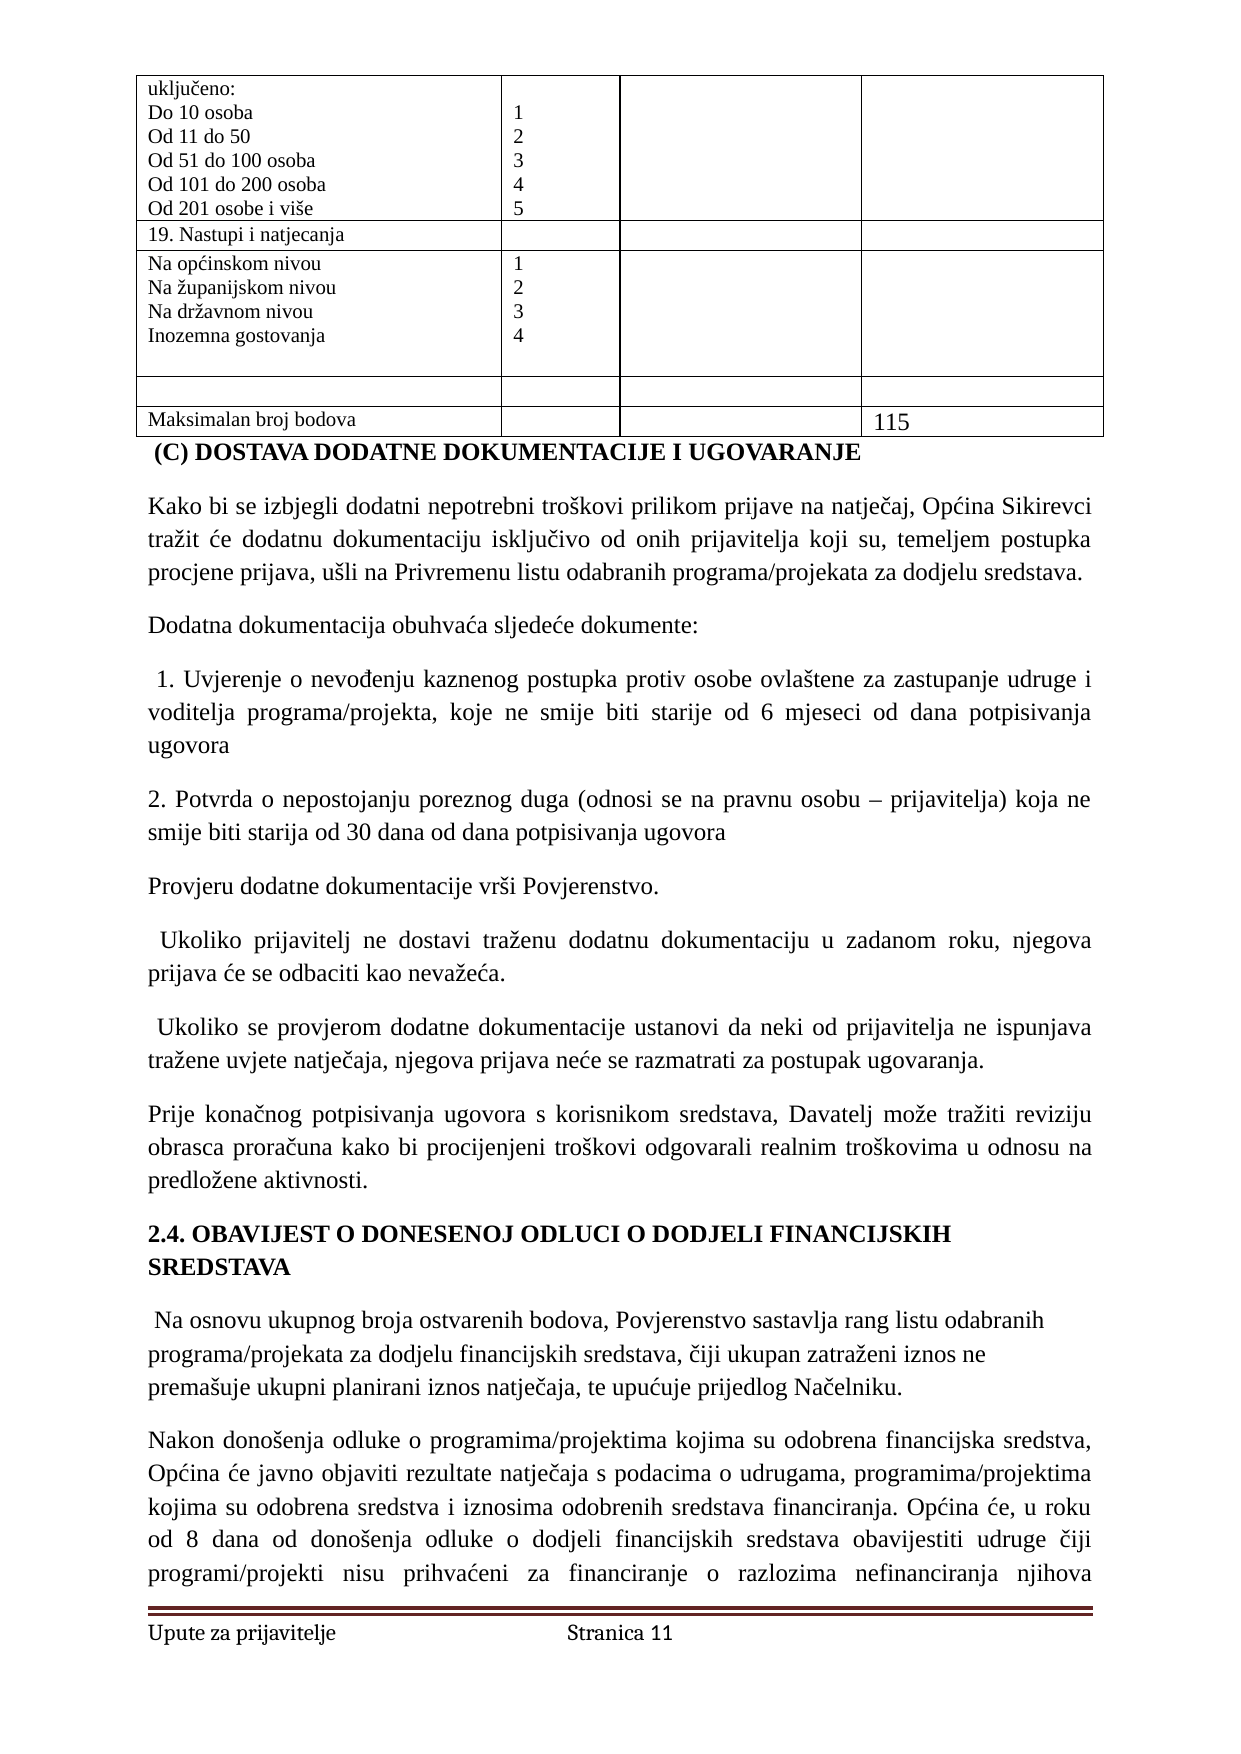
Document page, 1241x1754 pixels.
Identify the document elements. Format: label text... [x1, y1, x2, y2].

table_cell [862, 251, 1103, 376]
text (C) DOSTAVA DODATNE DOKUMENTACIJE I UGOVARANJE [148, 437, 1093, 466]
table_cell [621, 377, 861, 406]
table_cell [621, 407, 861, 436]
table_cell [862, 377, 1103, 406]
table_cell uključeno: Do 10 osoba Od 11 do 50 Od 51 do 100 osoba Od 101 do 200 osoba Od 201 osobe i više [137, 76, 501, 220]
table_cell [862, 76, 1103, 220]
table_cell [502, 377, 619, 406]
text Nakon donošenja odluke o programima/projektima kojima su odobrena financijska sredstva, Općina će javno objaviti rezultate natječaja s podacima o udrugama, programima/projektima kojima su odobrena sredstva i iznosima odobrenih sredstava financiranja. Općina će, u roku od 8 dana od donošenja odluke o dodjeli financijskih sredstava obavijestiti udruge čiji programi/projekti nisu prihvaćeni za financiranje o razlozima nefinanciranja njihova [148, 1426, 1093, 1586]
text 2. Potvrda o nepostojanju poreznog duga (odnosi se na pravnu osobu – prijavitelja) koja ne smije biti starija od 30 dana od dana potpisivanja ugovora [148, 784, 1093, 846]
table_cell Maksimalan broj bodova [137, 407, 501, 436]
table_cell [862, 221, 1103, 250]
table_cell [137, 377, 501, 406]
table_cell [502, 221, 619, 250]
text Provjeru dodatne dokumentacije vrši Povjerenstvo. [148, 871, 1093, 900]
table_cell [621, 251, 861, 376]
text Kako bi se izbjegli dodatni nepotrebni troškovi prilikom prijave na natječaj, Općina Sikirevci tražit će dodatnu dokumentaciju isključivo od onih prijavitelja koji su, temeljem postupka procjene prijava, ušli na Privremenu listu odabranih programa/projekata za dodjelu sredstava. [148, 491, 1093, 586]
text Dodatna dokumentacija obuhvaća sljedeće dokumente: [148, 611, 1093, 639]
table_cell Na općinskom nivou Na županijskom nivou Na državnom nivou Inozemna gostovanja [137, 251, 501, 376]
table_cell [621, 221, 861, 250]
table_cell 1 2 3 4 [502, 251, 619, 376]
table_cell 115 [862, 407, 1103, 436]
table_cell 1 2 3 4 5 [502, 76, 619, 220]
text Na osnovu ukupnog broja ostvarenih bodova, Povjerenstvo sastavlja rang listu odabranih programa/projekata za dodjelu financijskih sredstava, čiji ukupan zatraženi iznos ne premašuje ukupni planirani iznos natječaja, te upućuje prijedlog Načelniku. [148, 1306, 1093, 1400]
text Ukoliko prijavitelj ne dostavi traženu dodatnu dokumentaciju u zadanom roku, njegova prijava će se odbaciti kao nevažeća. [148, 925, 1093, 987]
table_cell 19. Nastupi i natjecanja [137, 221, 501, 250]
text 1. Uvjerenje o nevođenju kaznenog postupka protiv osobe ovlaštene za zastupanje udruge i voditelja programa/projekta, koje ne smije biti starije od 6 mjeseci od dana potpisivanja ugovora [148, 664, 1093, 759]
text Prije konačnog potpisivanja ugovora s korisnikom sredstava, Davatelj može tražiti reviziju obrasca proračuna kako bi procijenjeni troškovi odgovarali realnim troškovima u odnosu na predložene aktivnosti. [148, 1099, 1093, 1194]
table_cell [502, 407, 619, 436]
table_cell [621, 76, 861, 220]
text 2.4. OBAVIJEST O DONESENOJ ODLUCI O DODJELI FINANCIJSKIH SREDSTAVA [148, 1219, 1093, 1281]
text Ukoliko se provjerom dodatne dokumentacije ustanovi da neki od prijavitelja ne ispunjava tražene uvjete natječaja, njegova prijava neće se razmatrati za postupak ugovaranja. [148, 1012, 1093, 1074]
